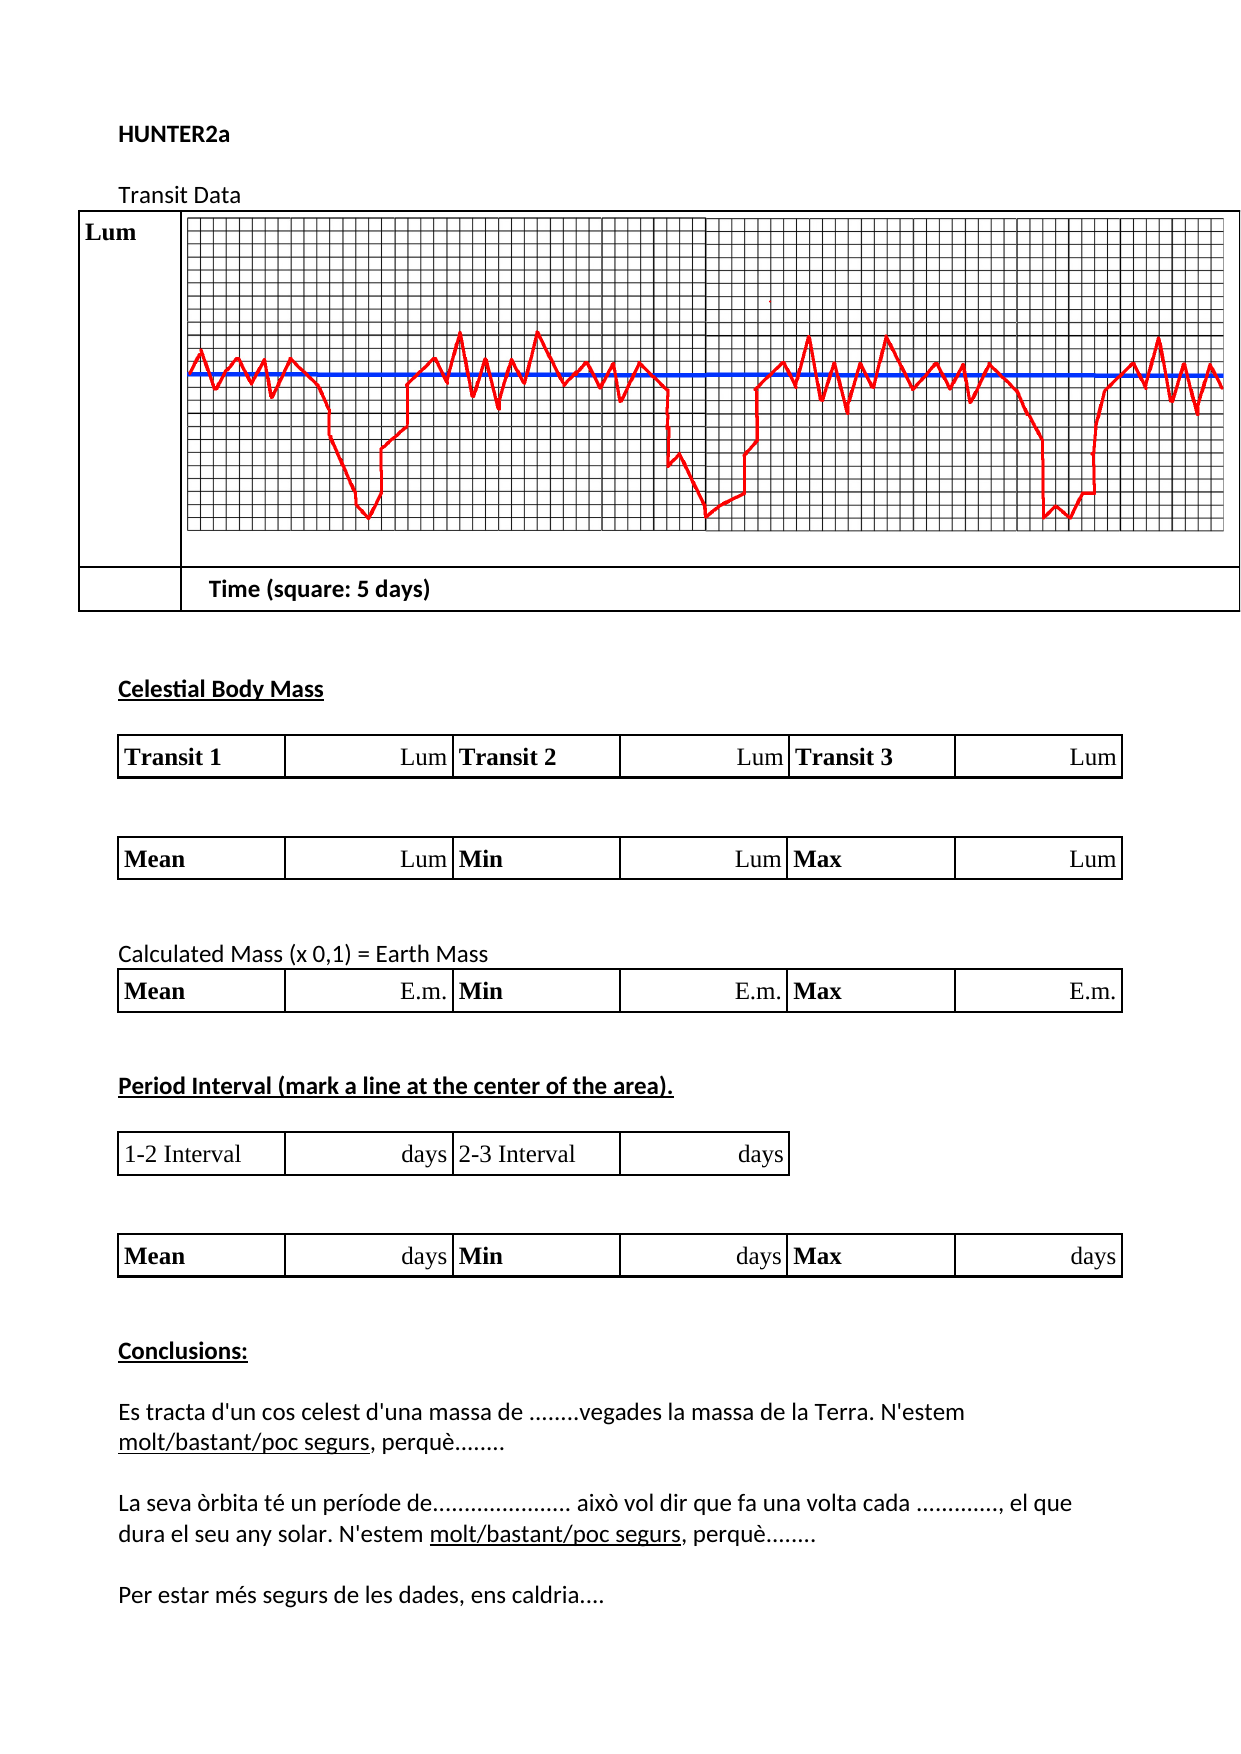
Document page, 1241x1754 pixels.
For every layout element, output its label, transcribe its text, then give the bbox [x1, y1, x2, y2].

table_header Max [788, 1235, 954, 1275]
text Per estar més segurs de les dades, ens caldria.... [118, 1579, 1122, 1610]
table_header 2-3 Interval [454, 1133, 619, 1173]
table_header days [286, 1235, 452, 1275]
table_header Max [788, 838, 954, 878]
picture [186, 217, 1224, 532]
table_header days [286, 1133, 452, 1173]
table_header Min [454, 1235, 619, 1275]
table_header Lum [80, 212, 180, 566]
table_header Transit 1 [119, 736, 284, 776]
table_header E.m. [286, 970, 452, 1011]
table_cell [80, 568, 180, 610]
table_header days [956, 1235, 1121, 1275]
table_header Mean [119, 1235, 284, 1275]
table_header Transit 2 [454, 736, 619, 776]
table_header Max [788, 970, 954, 1011]
table_header Min [454, 838, 619, 878]
table_header Min [454, 970, 619, 1011]
text HUNTER2a [118, 118, 1122, 149]
table_header 1-2 Interval [119, 1133, 284, 1173]
text Transit Data [118, 179, 1122, 210]
text Es tracta d'un cos celest d'una massa de ........vegades la massa de la Terra. N'estem molt/bastant/poc segurs, perquè........ [118, 1396, 1122, 1457]
text Celestial Body Mass [118, 673, 1122, 703]
table_header E.m. [956, 970, 1121, 1011]
table_header Lum [286, 838, 452, 878]
table_header Mean [119, 970, 284, 1011]
table_cell Time (square: 5 days) [182, 568, 1239, 610]
table_header Lum [621, 838, 786, 878]
text Period Interval (mark a line at the center of the area). [118, 1070, 1122, 1101]
text La seva òrbita té un període de...................... això vol dir que fa una volta cada ............., el que dura el seu any solar. N'estem molt/bastant/poc segurs, perquè........ [118, 1488, 1122, 1549]
table_header [182, 212, 1239, 566]
table_header Mean [119, 838, 284, 878]
table_header Transit 3 [790, 736, 954, 776]
table_header Lum [956, 838, 1121, 878]
table_header Lum [956, 736, 1121, 776]
table_header days [621, 1235, 786, 1275]
table_header Lum [621, 736, 788, 776]
table_header Lum [286, 736, 452, 776]
table_header days [621, 1133, 788, 1173]
table_header E.m. [621, 970, 786, 1011]
text Conclusions: [118, 1335, 1122, 1366]
text Calculated Mass (x 0,1) = Earth Mass [118, 938, 1122, 968]
